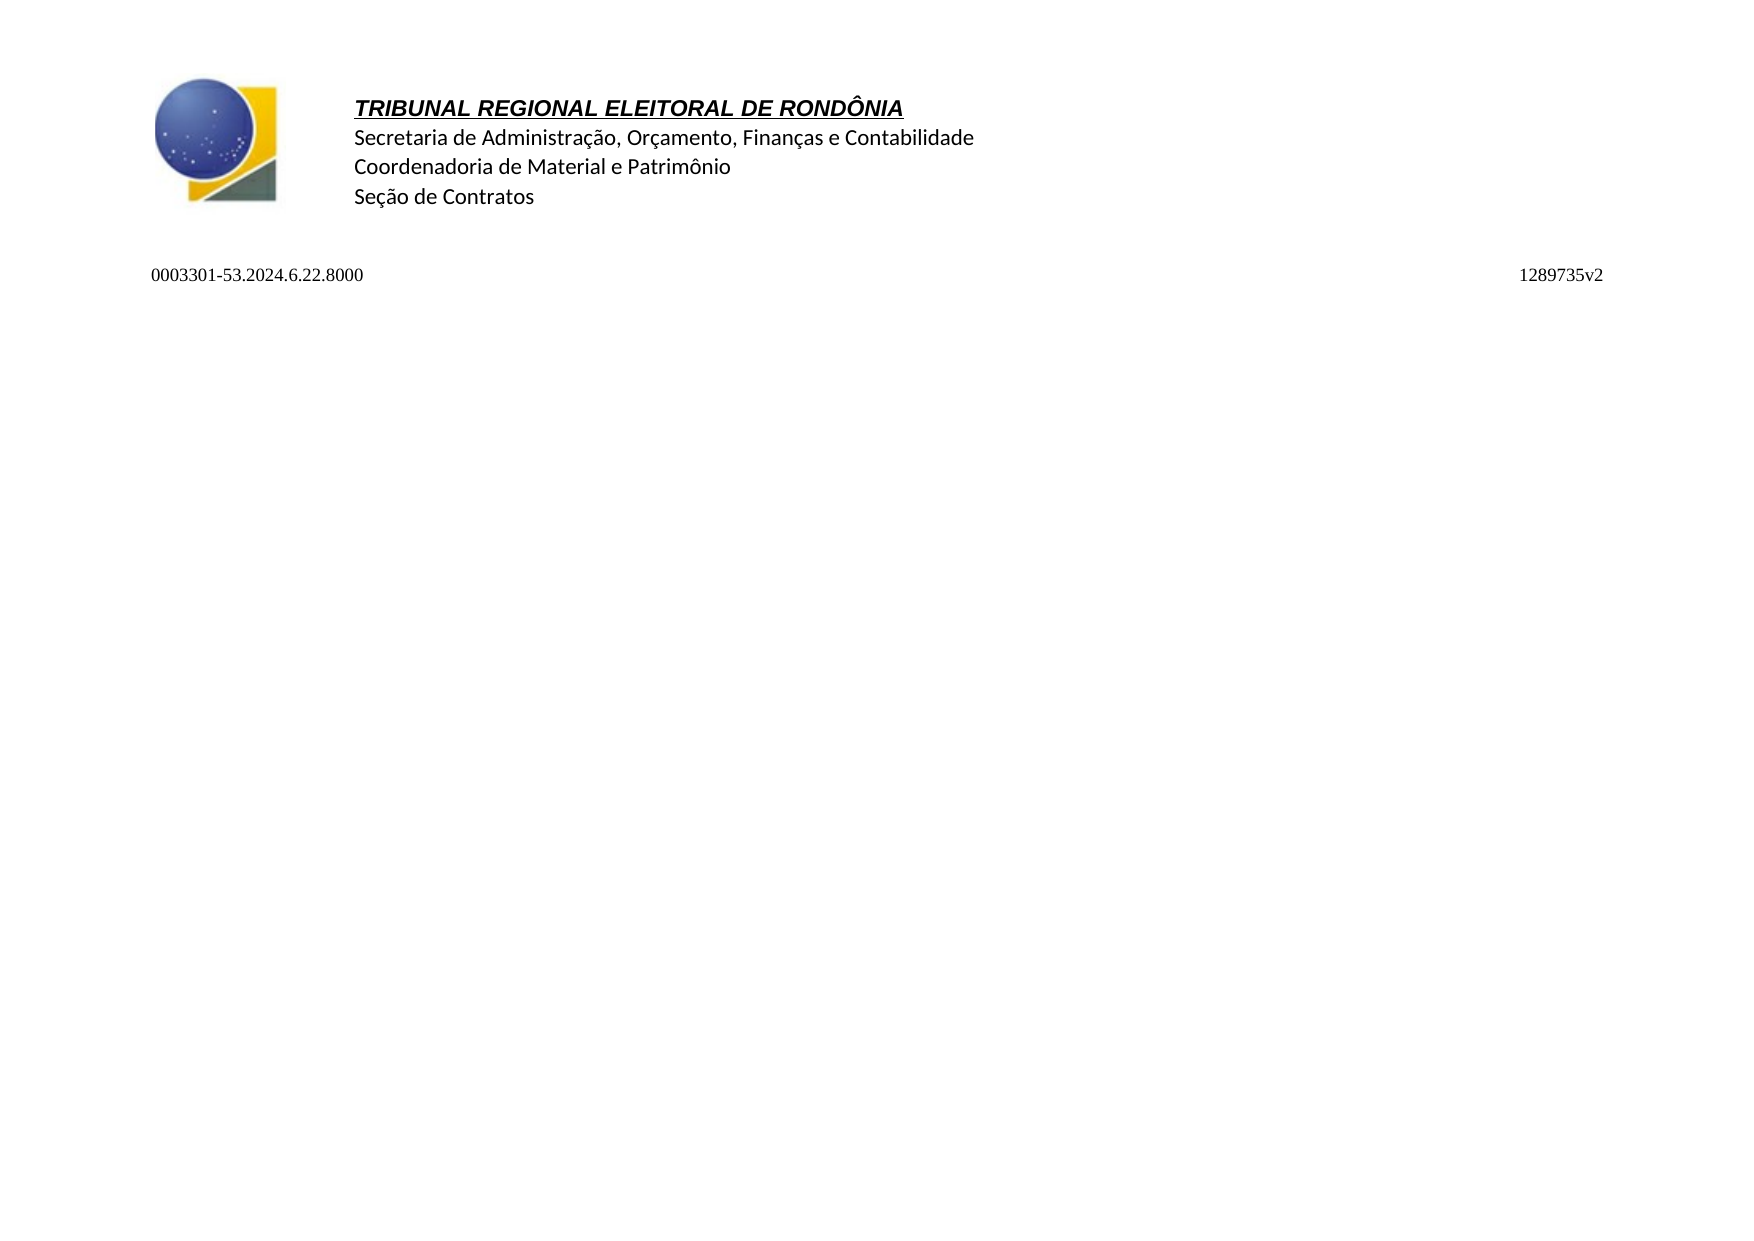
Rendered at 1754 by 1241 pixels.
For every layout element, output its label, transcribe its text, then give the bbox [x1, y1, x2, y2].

table_header 1289735v2 [877, 261, 1606, 288]
table_header 0003301-53.2024.6.22.8000 [148, 261, 877, 288]
